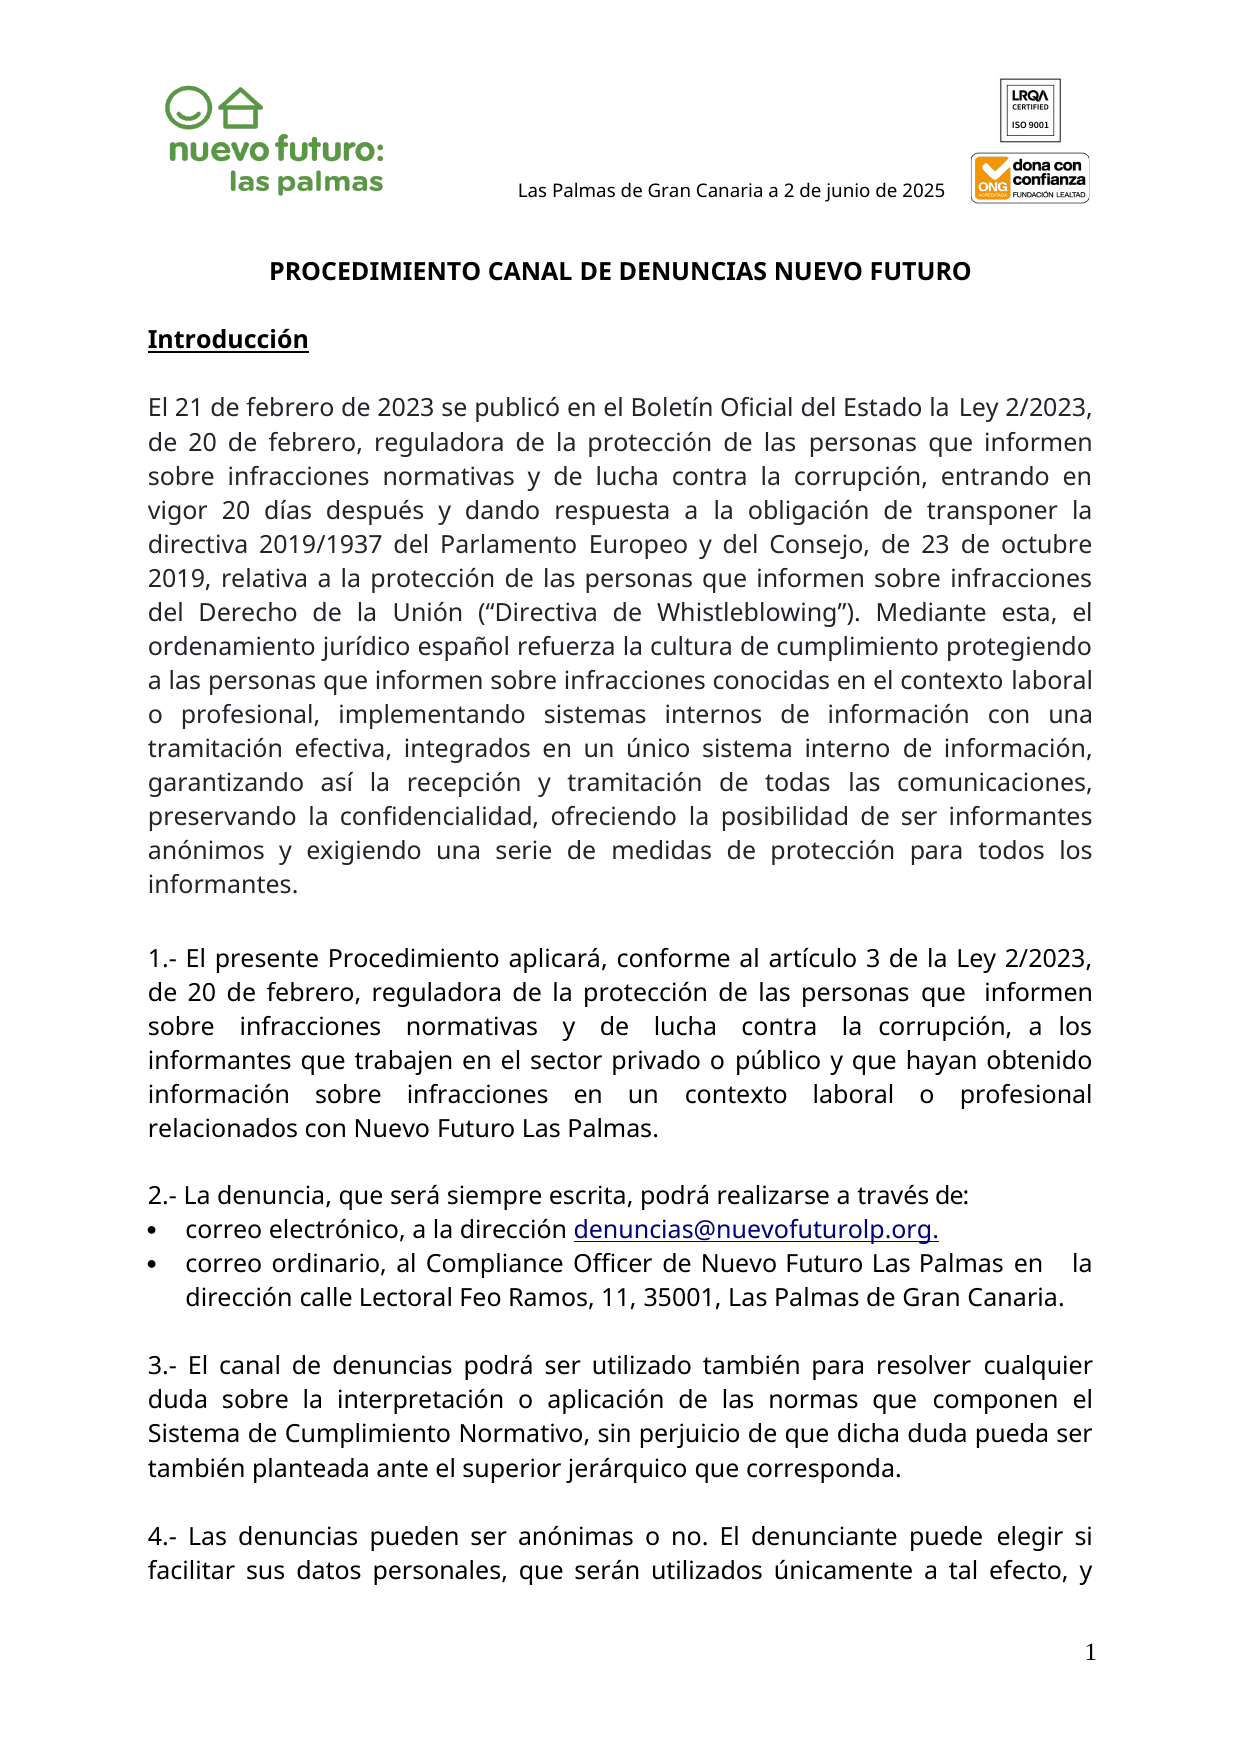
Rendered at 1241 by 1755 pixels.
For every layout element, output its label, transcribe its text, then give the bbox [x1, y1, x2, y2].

text 2.- La denuncia, que será siempre escrita, podrá realizarse a través de: [148, 1178, 1093, 1212]
text 3.- El canal de denuncias podrá ser utilizado también para resolver cualquier duda sobre la interpretación o aplicación de las normas que componen el Sistema de Cumplimiento Normativo, sin perjuicio de que dicha duda pueda ser también planteada ante el superior jerárquico que corresponda. [148, 1348, 1093, 1484]
text Introducción [148, 322, 1093, 356]
text PROCEDIMIENTO CANAL DE DENUNCIAS NUEVO FUTURO [148, 254, 1093, 288]
text El 21 de febrero de 2023 se publicó en el Boletín Oficial del Estado la Ley 2/2023, de 20 de febrero, reguladora de la protección de las personas que informen sobre infracciones normativas y de lucha contra la corrupción, entrando en vigor 20 días después y dando respuesta a la obligación de transponer la directiva 2019/1937 del Parlamento Europeo y del Consejo, de 23 de octubre 2019, relativa a la protección de las personas que informen sobre infracciones del Derecho de la Unión (“Directiva de Whistleblowing”). Mediante esta, el ordenamiento jurídico español refuerza la cultura de cumplimiento protegiendo a las personas que informen sobre infracciones conocidas en el contexto laboral o profesional, implementando sistemas internos de información con una tramitación efectiva, integrados en un único sistema interno de información, garantizando así la recepción y tramitación de todas las comunicaciones, preservando la confidencialidad, ofreciendo la posibilidad de ser informantes anónimos y exigiendo una serie de medidas de protección para todos los informantes. [148, 390, 1093, 901]
list correo ordinario, al Compliance Officer de Nuevo Futuro Las Palmas en la dirección calle Lectoral Feo Ramos, 11, 35001, Las Palmas de Gran Canaria. [148, 1246, 1093, 1314]
list correo electrónico, a la dirección denuncias@nuevofuturolp.org. [148, 1212, 1093, 1246]
text 1.- El presente Procedimiento aplicará, conforme al artículo 3 de la Ley 2/2023, de 20 de febrero, reguladora de la protección de las personas que informen sobre infracciones normativas y de lucha contra la corrupción, a los informantes que trabajen en el sector privado o público y que hayan obtenido información sobre infracciones en un contexto laboral o profesional relacionados con Nuevo Futuro Las Palmas. [148, 941, 1093, 1145]
text 4.- Las denuncias pueden ser anónimas o no. El denunciante puede elegir si facilitar sus datos personales, que serán utilizados únicamente a tal efecto, y [148, 1518, 1093, 1586]
